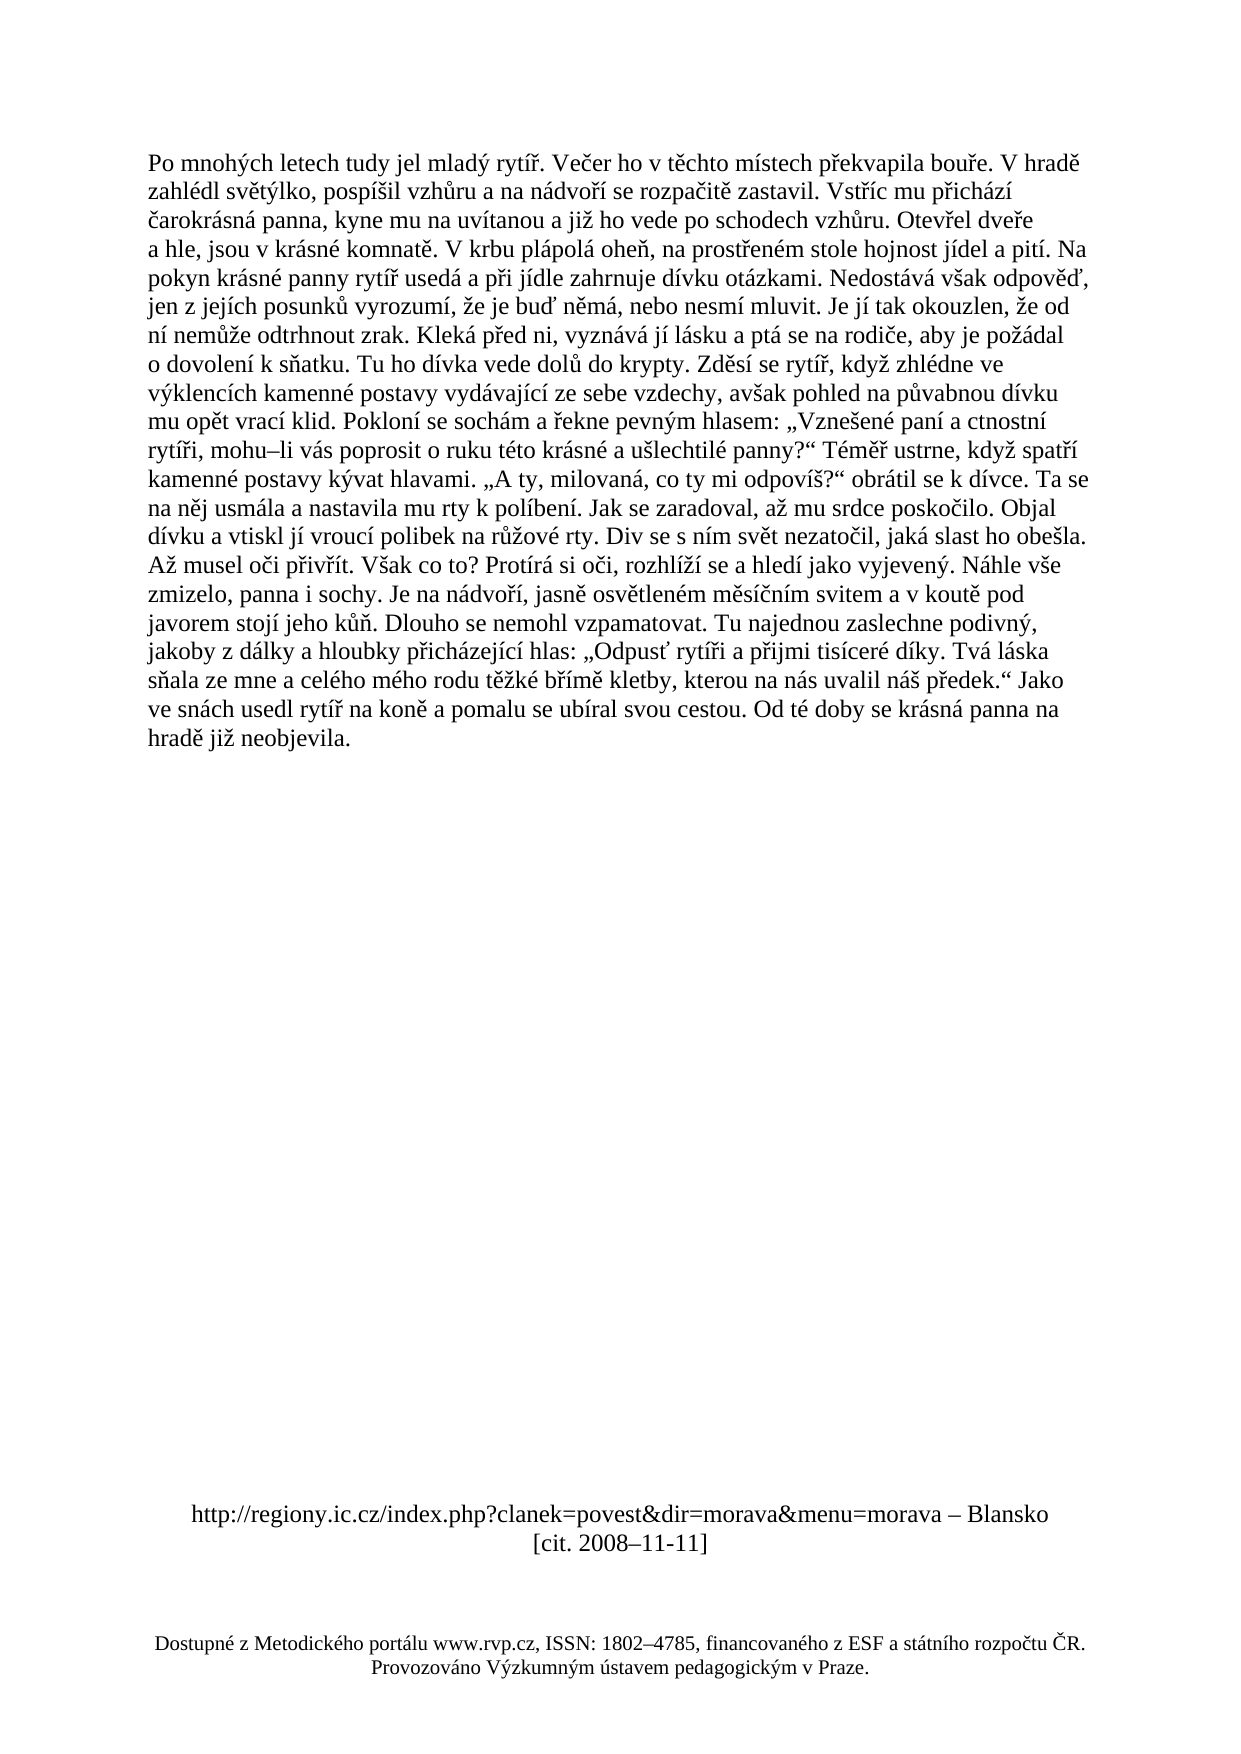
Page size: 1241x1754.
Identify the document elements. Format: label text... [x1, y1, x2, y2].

text Po mnohých letech tudy jel mladý rytíř. Večer ho v těchto místech překvapila bouře. V hradě zahlédl světýlko, pospíšil vzhůru a na nádvoří se rozpačitě zastavil. Vstříc mu přichází čarokrásná panna, kyne mu na uvítanou a již ho vede po schodech vzhůru. Otevřel dveře a hle, jsou v krásné komnatě. V krbu plápolá oheň, na prostřeném stole hojnost jídel a pití. Na pokyn krásné panny rytíř usedá a při jídle zahrnuje dívku otázkami. Nedostává však odpověď, jen z jejích posunků vyrozumí, že je buď němá, nebo nesmí mluvit. Je jí tak okouzlen, že od ní nemůže odtrhnout zrak. Kleká před ni, vyznává jí lásku a ptá se na rodiče, aby je požádal o dovolení k sňatku. Tu ho dívka vede dolů do krypty. Zděsí se rytíř, když zhlédne ve výklencích kamenné postavy vydávající ze sebe vzdechy, avšak pohled na půvabnou dívku mu opět vrací klid. Pokloní se sochám a řekne pevným hlasem: „Vznešené paní a ctnostní rytíři, mohu–li vás poprosit o ruku této krásné a ušlechtilé panny?“ Téměř ustrne, když spatří kamenné postavy kývat hlavami. „A ty, milovaná, co ty mi odpovíš?“ obrátil se k dívce. Ta se na něj usmála a nastavila mu rty k políbení. Jak se zaradoval, až mu srdce poskočilo. Objal dívku a vtiskl jí vroucí polibek na růžové rty. Div se s ním svět nezatočil, jaká slast ho obešla. Až musel oči přivřít. Však co to? Protírá si oči, rozhlíží se a hledí jako vyjevený. Náhle vše zmizelo, panna i sochy. Je na nádvoří, jasně osvětleném měsíčním svitem a v koutě pod javorem stojí jeho kůň. Dlouho se nemohl vzpamatovat. Tu najednou zaslechne podivný, jakoby z dálky a hloubky přicházející hlas: „Odpusť rytíři a přijmi tisíceré díky. Tvá láska sňala ze mne a celého mého rodu těžké břímě kletby, kterou na nás uvalil náš předek.“ Jako ve snách usedl rytíř na koně a pomalu se ubíral svou cestou. Od té doby se krásná panna na hradě již neobjevila. [148, 148, 1092, 751]
text http://regiony.ic.cz/index.php?clanek=povest&dir=morava&menu=morava – Blansko [148, 1499, 1092, 1528]
text [cit. 2008–11-11] [148, 1528, 1092, 1557]
